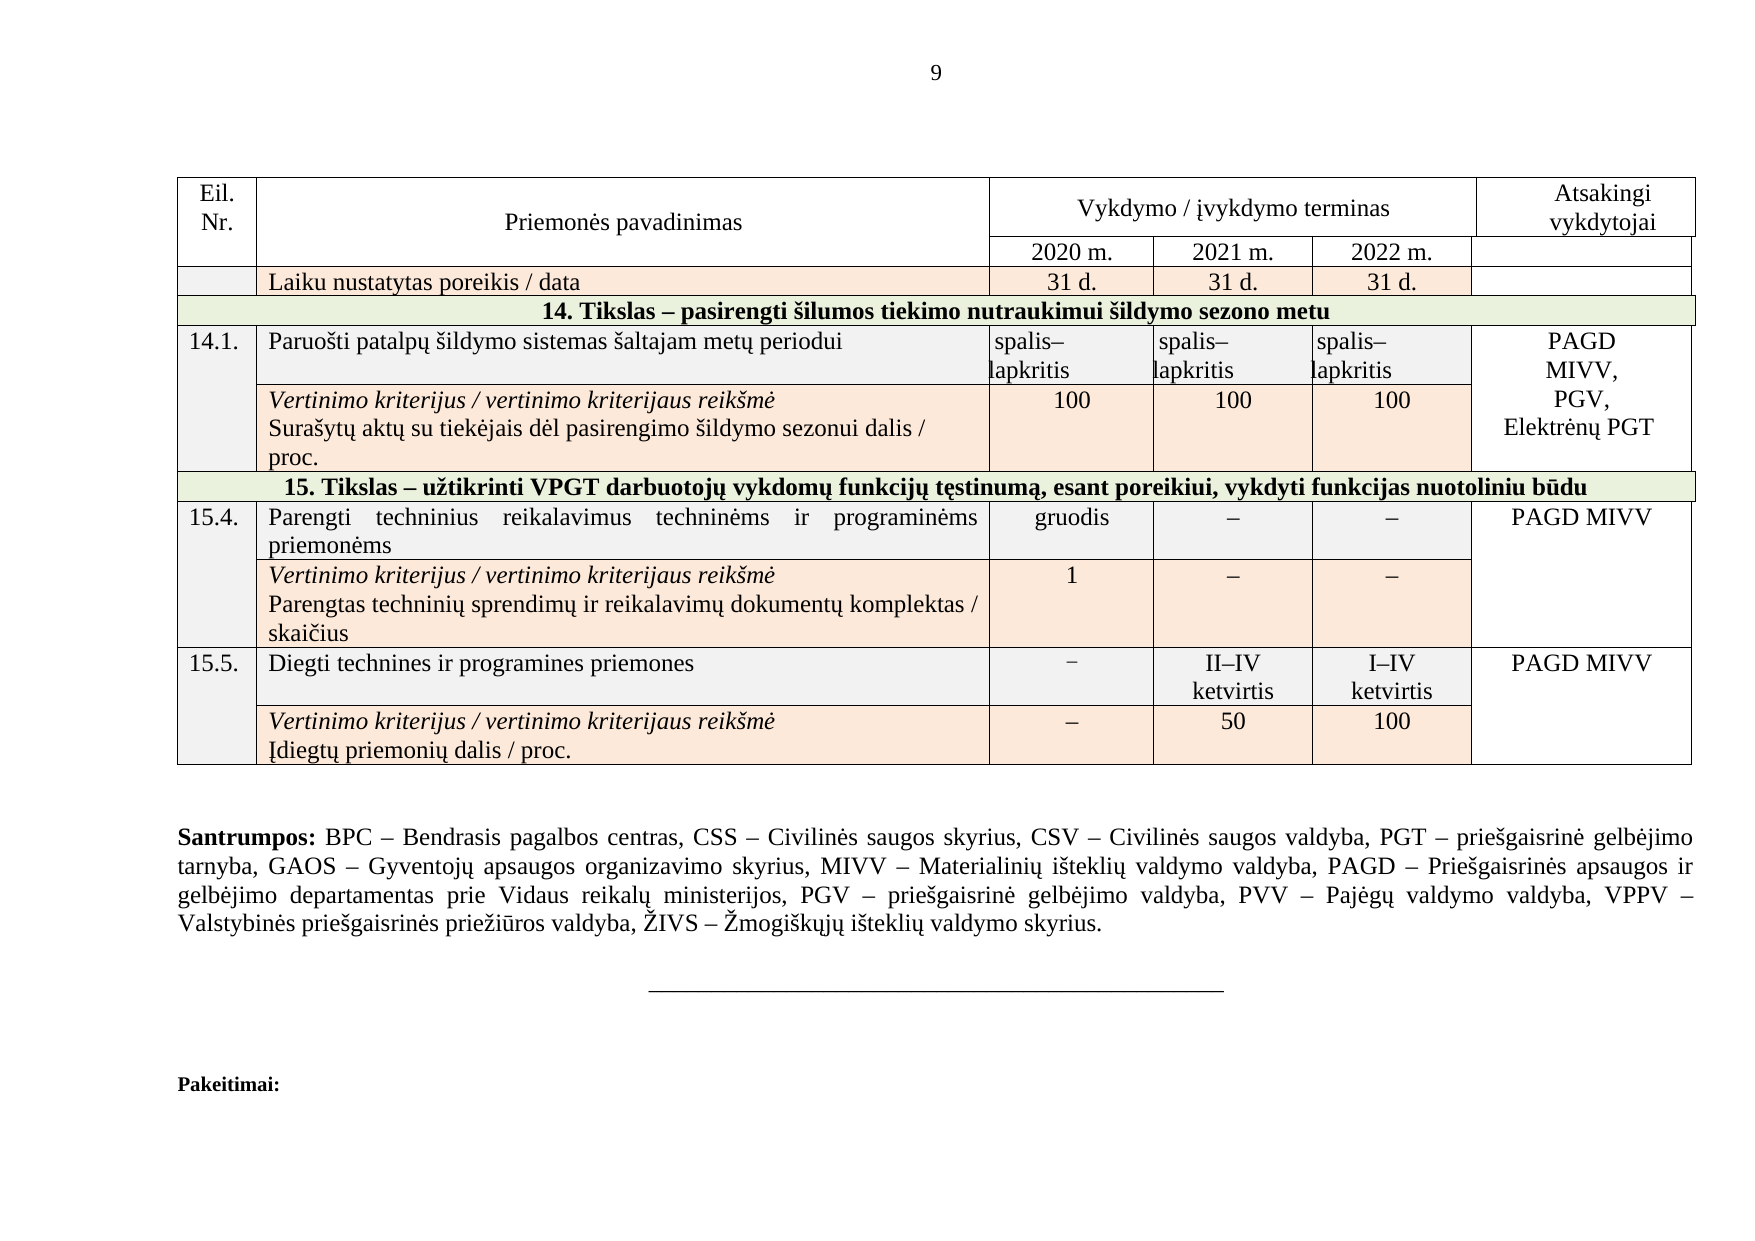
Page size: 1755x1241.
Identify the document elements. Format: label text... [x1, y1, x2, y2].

table_cell gruodis [990, 502, 1153, 559]
table_cell 14. Tikslas – pasirengti šilumos tiekimo nutraukimui šildymo sezono metu [178, 296, 1695, 325]
table_cell Paruošti patalpų šildymo sistemas šaltajam metų periodui [257, 326, 989, 384]
table_cell 14.1. [178, 326, 256, 471]
table_cell – [990, 648, 1153, 705]
table_cell 2020 m. [990, 237, 1153, 266]
table_header Priemonės pavadinimas [257, 178, 989, 266]
table_cell Diegti technines ir programines priemones [257, 648, 989, 705]
table_cell 2021 m. [1154, 237, 1312, 266]
table_cell 15. Tikslas – užtikrinti VPGT darbuotojų vykdomų funkcijų tęstinumą, esant poreikiui, vykdyti funkcijas nuotoliniu būdu [178, 472, 1695, 501]
table_cell 100 [1154, 385, 1312, 471]
table_cell I–IV ketvirtis [1313, 648, 1471, 705]
table_cell – [1313, 502, 1471, 559]
table_cell Vertinimo kriterijus / vertinimo kriterijaus reikšmė Parengtas techninių sprendimų ir reikalavimų dokumentų komplektas / skaičius [257, 560, 989, 647]
table_cell 100 [990, 385, 1153, 471]
table_header Vykdymo / įvykdymo terminas [990, 178, 1476, 236]
table_cell 31 d. [1154, 267, 1312, 295]
table_cell 31 d. [990, 267, 1153, 295]
table_cell – [1313, 560, 1471, 647]
table_cell PAGD MIVV [1472, 648, 1691, 764]
table_cell [1472, 267, 1691, 295]
table_cell 50 [1154, 706, 1312, 764]
table_cell – [990, 706, 1153, 764]
table_cell 1 [990, 560, 1153, 647]
table_cell 2022 m. [1313, 237, 1471, 266]
table_cell Vertinimo kriterijus / vertinimo kriterijaus reikšmė Įdiegtų priemonių dalis / proc. [257, 706, 989, 764]
table_cell spalis–lapkritis [1313, 326, 1471, 384]
table_cell spalis–lapkritis [990, 326, 1153, 384]
text Pakeitimai: [177, 1072, 1695, 1096]
text ______________________________________________ [177, 966, 1695, 995]
table_cell Parengti techninius reikalavimus techninėms ir programinėms priemonėms [257, 502, 989, 559]
table_cell [1472, 237, 1691, 266]
table_cell 100 [1313, 706, 1471, 764]
table_header Atsakingi vykdytojai [1477, 178, 1695, 236]
table_cell 31 d. [1313, 267, 1471, 295]
table_cell PAGD MIVV [1472, 502, 1691, 647]
table_header Eil. Nr. [178, 178, 256, 266]
table_cell Laiku nustatytas poreikis / data [257, 267, 989, 295]
table_cell [178, 267, 256, 295]
text Santrumpos: BPC – Bendrasis pagalbos centras, CSS – Civilinės saugos skyrius, CSV – Civilinės saugos valdyba, PGT – priešgaisrinė gelbėjimo tarnyba, GAOS – Gyventojų apsaugos organizavimo skyrius, MIVV – Materialinių išteklių valdymo valdyba, PAGD – Priešgaisrinės apsaugos ir gelbėjimo departamentas prie Vidaus reikalų ministerijos, PGV – priešgaisrinė gelbėjimo valdyba, PVV – Pajėgų valdymo valdyba, VPPV – Valstybinės priešgaisrinės priežiūros valdyba, ŽIVS – Žmogiškųjų išteklių valdymo skyrius. [177, 822, 1695, 937]
table_cell 15.5. [178, 648, 256, 764]
table_cell PAGD MIVV, PGV, Elektrėnų PGT [1472, 326, 1691, 471]
table_cell – [1154, 502, 1312, 559]
table_cell 15.4. [178, 502, 256, 647]
table_cell – [1154, 560, 1312, 647]
table_cell II–IV ketvirtis [1154, 648, 1312, 705]
table_cell spalis–lapkritis [1154, 326, 1312, 384]
table_cell Vertinimo kriterijus / vertinimo kriterijaus reikšmė Surašytų aktų su tiekėjais dėl pasirengimo šildymo sezonui dalis / proc. [257, 385, 989, 471]
table_cell 100 [1313, 385, 1471, 471]
